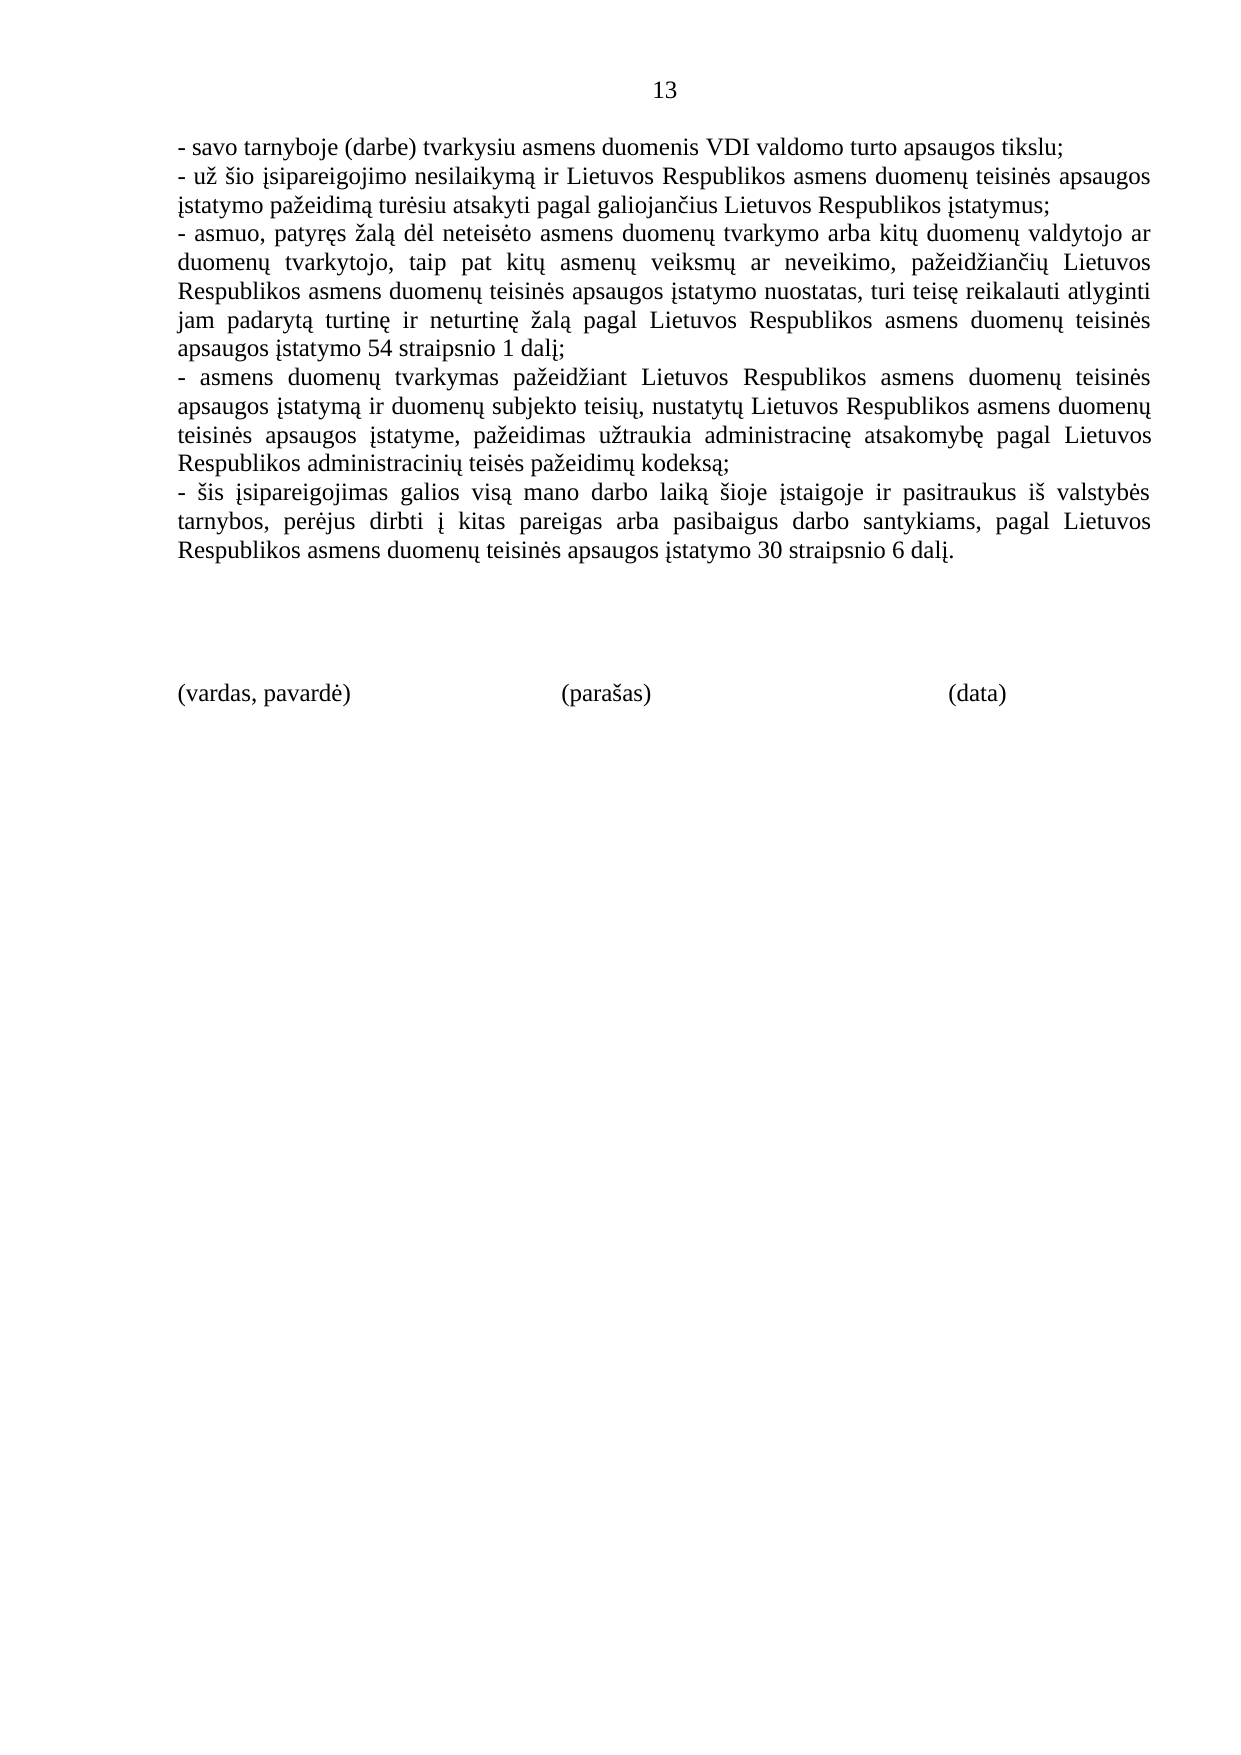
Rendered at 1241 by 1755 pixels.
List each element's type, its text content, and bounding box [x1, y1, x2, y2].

text - šis įsipareigojimas galios visą mano darbo laiką šioje įstaigoje ir pasitraukus iš valstybės tarnybos, perėjus dirbti į kitas pareigas arba pasibaigus darbo santykiams, pagal Lietuvos Respublikos asmens duomenų teisinės apsaugos įstatymo 30 straipsnio 6 dalį. [177, 477, 1152, 563]
text - asmens duomenų tvarkymas pažeidžiant Lietuvos Respublikos asmens duomenų teisinės apsaugos įstatymą ir duomenų subjekto teisių, nustatytų Lietuvos Respublikos asmens duomenų teisinės apsaugos įstatyme, pažeidimas užtraukia administracinę atsakomybę pagal Lietuvos Respublikos administracinių teisės pažeidimų kodeksą; [177, 362, 1152, 477]
text - asmuo, patyręs žalą dėl neteisėto asmens duomenų tvarkymo arba kitų duomenų valdytojo ar duomenų tvarkytojo, taip pat kitų asmenų veiksmų ar neveikimo, pažeidžiančių Lietuvos Respublikos asmens duomenų teisinės apsaugos įstatymo nuostatas, turi teisę reikalauti atlyginti jam padarytą turtinę ir neturtinę žalą pagal Lietuvos Respublikos asmens duomenų teisinės apsaugos įstatymo 54 straipsnio 1 dalį; [177, 218, 1152, 362]
text - savo tarnyboje (darbe) tvarkysiu asmens duomenis VDI valdomo turto apsaugos tikslu; [177, 132, 1152, 161]
text (vardas, pavardė) (parašas) (data) [177, 678, 1152, 707]
text - už šio įsipareigojimo nesilaikymą ir Lietuvos Respublikos asmens duomenų teisinės apsaugos įstatymo pažeidimą turėsiu atsakyti pagal galiojančius Lietuvos Respublikos įstatymus; [177, 161, 1152, 218]
